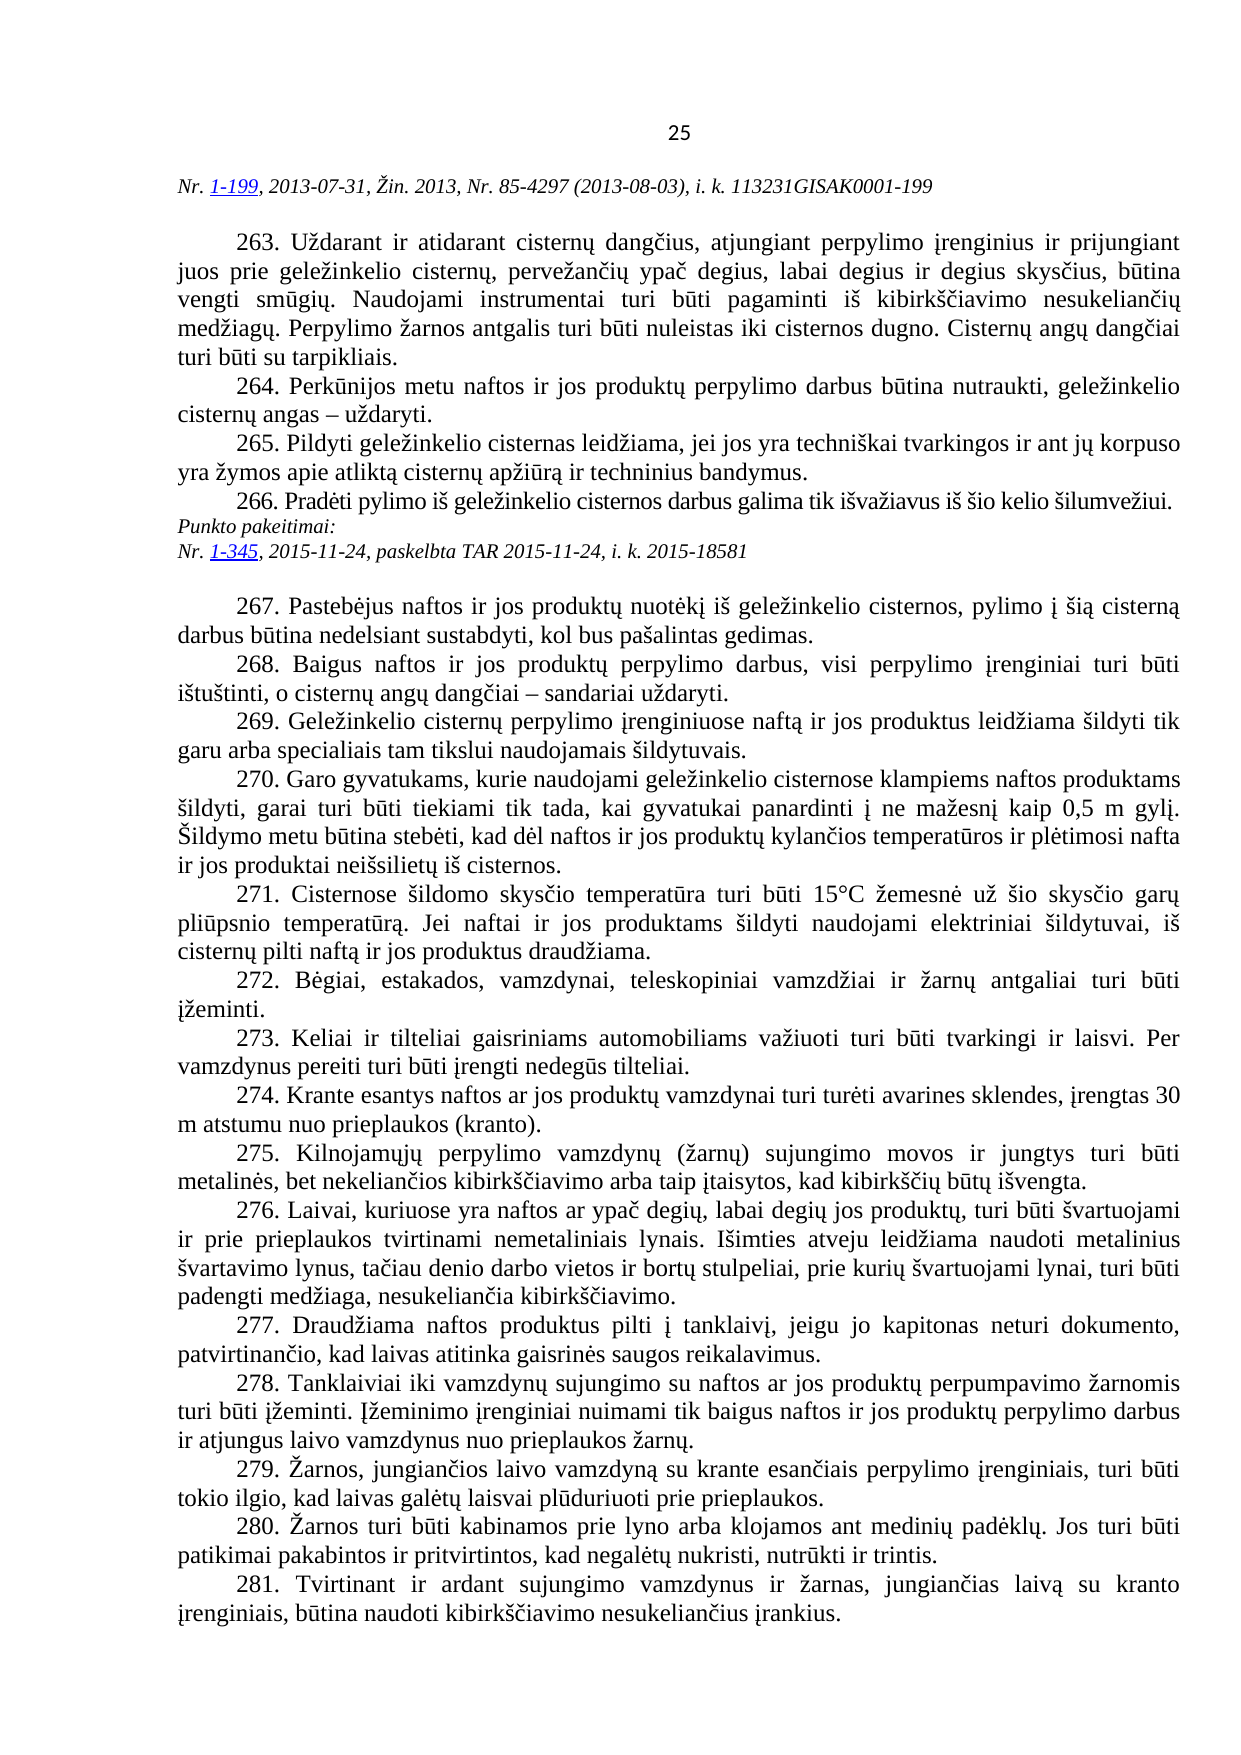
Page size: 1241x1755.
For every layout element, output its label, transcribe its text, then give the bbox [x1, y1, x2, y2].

text 272. Bėgiai, estakados, vamzdynai, teleskopiniai vamzdžiai ir žarnų antgaliai turi būti įžeminti. [177, 965, 1181, 1023]
text 276. Laivai, kuriuose yra naftos ar ypač degių, labai degių jos produktų, turi būti švartuojami ir prie prieplaukos tvirtinami nemetaliniais lynais. Išimties atveju leidžiama naudoti metalinius švartavimo lynus, tačiau denio darbo vietos ir bortų stulpeliai, prie kurių švartuojami lynai, turi būti padengti medžiaga, nesukeliančia kibirkščiavimo. [177, 1195, 1181, 1310]
text 275. Kilnojamųjų perpylimo vamzdynų (žarnų) sujungimo movos ir jungtys turi būti metalinės, bet nekeliančios kibirkščiavimo arba taip įtaisytos, kad kibirkščių būtų išvengta. [177, 1138, 1181, 1195]
text 281. Tvirtinant ir ardant sujungimo vamzdynus ir žarnas, jungiančias laivą su kranto įrenginiais, būtina naudoti kibirkščiavimo nesukeliančius įrankius. [177, 1569, 1181, 1626]
text 279. Žarnos, jungiančios laivo vamzdyną su krante esančiais perpylimo įrenginiais, turi būti tokio ilgio, kad laivas galėtų laisvai plūduriuoti prie prieplaukos. [177, 1454, 1181, 1511]
text 267. Pastebėjus naftos ir jos produktų nuotėkį iš geležinkelio cisternos, pylimo į šią cisterną darbus būtina nedelsiant sustabdyti, kol bus pašalintas gedimas. [177, 591, 1181, 649]
text 277. Draudžiama naftos produktus pilti į tanklaivį, jeigu jo kapitonas neturi dokumento, patvirtinančio, kad laivas atitinka gaisrinės saugos reikalavimus. [177, 1310, 1181, 1368]
text 270. Garo gyvatukams, kurie naudojami geležinkelio cisternose klampiems naftos produktams šildyti, garai turi būti tiekiami tik tada, kai gyvatukai panardinti į ne mažesnį kaip 0,5 m gylį. Šildymo metu būtina stebėti, kad dėl naftos ir jos produktų kylančios temperatūros ir plėtimosi nafta ir jos produktai neišsilietų iš cisternos. [177, 764, 1181, 879]
text 264. Perkūnijos metu naftos ir jos produktų perpylimo darbus būtina nutraukti, geležinkelio cisternų angas – uždaryti. [177, 371, 1181, 428]
text Nr. 1-199, 2013-07-31, Žin. 2013, Nr. 85-4297 (2013-08-03), i. k. 113231GISAK0001-199 [177, 174, 1181, 198]
text 274. Krante esantys naftos ar jos produktų vamzdynai turi turėti avarines sklendes, įrengtas 30 m atstumu nuo prieplaukos (kranto). [177, 1080, 1181, 1138]
text 266. Pradėti pylimo iš geležinkelio cisternos darbus galima tik išvažiavus iš šio kelio šilumvežiui. [177, 486, 1181, 514]
text 278. Tanklaiviai iki vamzdynų sujungimo su naftos ar jos produktų perpumpavimo žarnomis turi būti įžeminti. Įžeminimo įrenginiai nuimami tik baigus naftos ir jos produktų perpylimo darbus ir atjungus laivo vamzdynus nuo prieplaukos žarnų. [177, 1368, 1181, 1454]
text Nr. 1-345, 2015-11-24, paskelbta TAR 2015-11-24, i. k. 2015-18581 [177, 538, 1181, 563]
text 263. Uždarant ir atidarant cisternų dangčius, atjungiant perpylimo įrenginius ir prijungiant juos prie geležinkelio cisternų, pervežančių ypač degius, labai degius ir degius skysčius, būtina vengti smūgių. Naudojami instrumentai turi būti pagaminti iš kibirkščiavimo nesukeliančių medžiagų. Perpylimo žarnos antgalis turi būti nuleistas iki cisternos dugno. Cisternų angų dangčiai turi būti su tarpikliais. [177, 227, 1181, 371]
text 268. Baigus naftos ir jos produktų perpylimo darbus, visi perpylimo įrenginiai turi būti ištuštinti, o cisternų angų dangčiai – sandariai uždaryti. [177, 649, 1181, 706]
text 265. Pildyti geležinkelio cisternas leidžiama, jei jos yra techniškai tvarkingos ir ant jų korpuso yra žymos apie atliktą cisternų apžiūrą ir techninius bandymus. [177, 428, 1181, 486]
text 280. Žarnos turi būti kabinamos prie lyno arba klojamos ant medinių padėklų. Jos turi būti patikimai pakabintos ir pritvirtintos, kad negalėtų nukristi, nutrūkti ir trintis. [177, 1511, 1181, 1569]
text 273. Keliai ir tilteliai gaisriniams automobiliams važiuoti turi būti tvarkingi ir laisvi. Per vamzdynus pereiti turi būti įrengti nedegūs tilteliai. [177, 1023, 1181, 1080]
text 269. Geležinkelio cisternų perpylimo įrenginiuose naftą ir jos produktus leidžiama šildyti tik garu arba specialiais tam tikslui naudojamais šildytuvais. [177, 706, 1181, 764]
text 271. Cisternose šildomo skysčio temperatūra turi būti 15°C žemesnė už šio skysčio garų pliūpsnio temperatūrą. Jei naftai ir jos produktams šildyti naudojami elektriniai šildytuvai, iš cisternų pilti naftą ir jos produktus draudžiama. [177, 879, 1181, 965]
text Punkto pakeitimai: [177, 514, 1181, 538]
